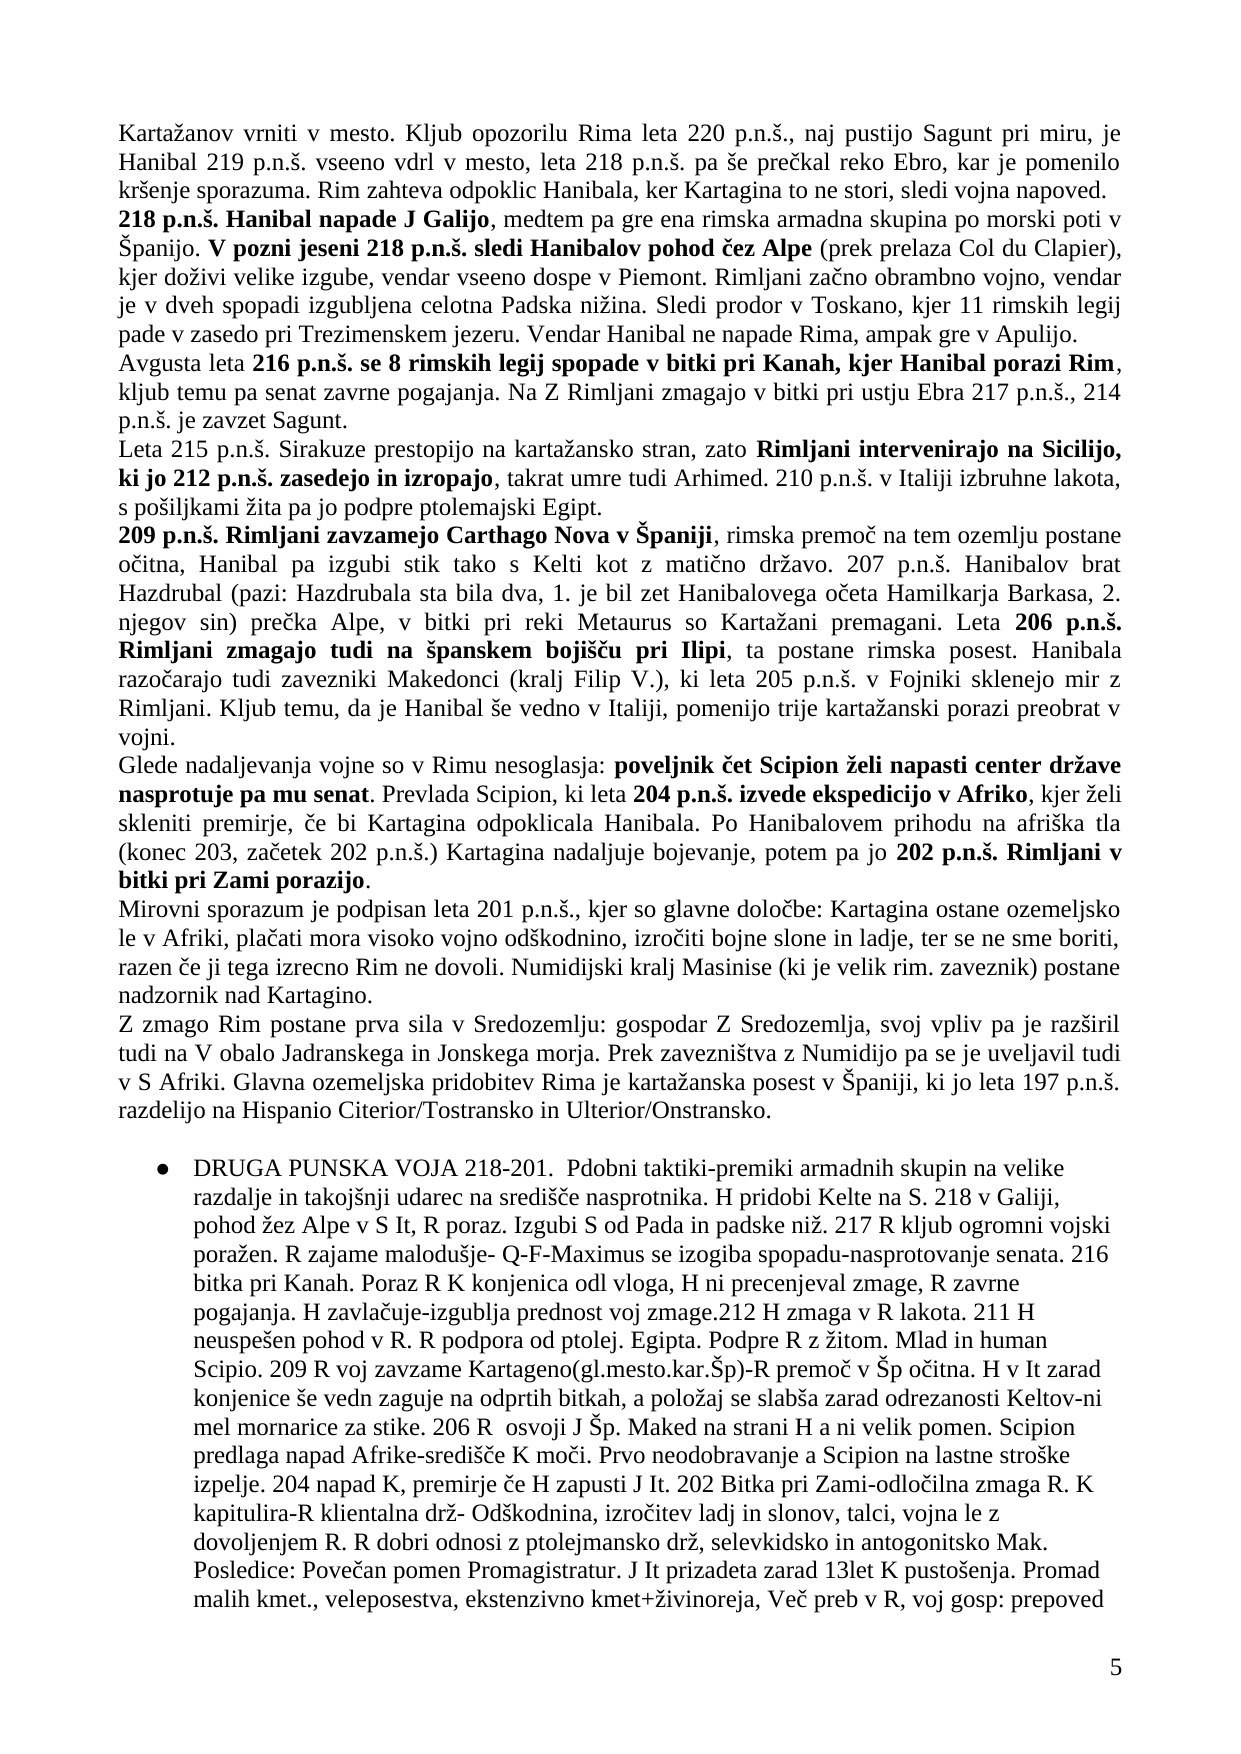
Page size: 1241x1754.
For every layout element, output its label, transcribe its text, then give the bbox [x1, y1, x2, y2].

text Mirovni sporazum je podpisan leta 201 p.n.š., kjer so glavne določbe: Kartagina ostane ozemeljsko le v Afriki, plačati mora visoko vojno odškodnino, izročiti bojne slone in ladje, ter se ne sme boriti, razen če ji tega izrecno Rim ne dovoli. Numidijski kralj Masinise (ki je velik rim. zaveznik) postane nadzornik nad Kartagino. [118, 894, 1122, 1009]
text Glede nadaljevanja vojne so v Rimu nesoglasja: poveljnik čet Scipion želi napasti center države nasprotuje pa mu senat. Prevlada Scipion, ki leta 204 p.n.š. izvede ekspedicijo v Afriko, kjer želi skleniti premirje, če bi Kartagina odpoklicala Hanibala. Po Hanibalovem prihodu na afriška tla (konec 203, začetek 202 p.n.š.) Kartagina nadaljuje bojevanje, potem pa jo 202 p.n.š. Rimljani v bitki pri Zami porazijo. [118, 751, 1122, 894]
text Kartažanov vrniti v mesto. Kljub opozorilu Rima leta 220 p.n.š., naj pustijo Sagunt pri miru, je Hanibal 219 p.n.š. vseeno vdrl v mesto, leta 218 p.n.š. pa še prečkal reko Ebro, kar je pomenilo kršenje sporazuma. Rim zahteva odpoklic Hanibala, ker Kartagina to ne stori, sledi vojna napoved. [118, 118, 1122, 204]
text 209 p.n.š. Rimljani zavzamejo Carthago Nova v Španiji, rimska premoč na tem ozemlju postane očitna, Hanibal pa izgubi stik tako s Kelti kot z matično državo. 207 p.n.š. Hanibalov brat Hazdrubal (pazi: Hazdrubala sta bila dva, 1. je bil zet Hanibalovega očeta Hamilkarja Barkasa, 2. njegov sin) prečka Alpe, v bitki pri reki Metaurus so Kartažani premagani. Leta 206 p.n.š. Rimljani zmagajo tudi na španskem bojišču pri Ilipi, ta postane rimska posest. Hanibala razočarajo tudi zavezniki Makedonci (kralj Filip V.), ki leta 205 p.n.š. v Fojniki sklenejo mir z Rimljani. Kljub temu, da je Hanibal še vedno v Italiji, pomenijo trije kartažanski porazi preobrat v vojni. [118, 521, 1122, 751]
text 218 p.n.š. Hanibal napade J Galijo, medtem pa gre ena rimska armadna skupina po morski poti v Španijo. V pozni jeseni 218 p.n.š. sledi Hanibalov pohod čez Alpe (prek prelaza Col du Clapier), kjer doživi velike izgube, vendar vseeno dospe v Piemont. Rimljani začno obrambno vojno, vendar je v dveh spopadi izgubljena celotna Padska nižina. Sledi prodor v Toskano, kjer 11 rimskih legij pade v zasedo pri Trezimenskem jezeru. Vendar Hanibal ne napade Rima, ampak gre v Apulijo. [118, 204, 1122, 348]
text Avgusta leta 216 p.n.š. se 8 rimskih legij spopade v bitki pri Kanah, kjer Hanibal porazi Rim, kljub temu pa senat zavrne pogajanja. Na Z Rimljani zmagajo v bitki pri ustju Ebra 217 p.n.š., 214 p.n.š. je zavzet Sagunt. [118, 348, 1122, 434]
text Z zmago Rim postane prva sila v Sredozemlju: gospodar Z Sredozemlja, svoj vpliv pa je razširil tudi na V obalo Jadranskega in Jonskega morja. Prek zavezništva z Numidijo pa se je uveljavil tudi v S Afriki. Glavna ozemeljska pridobitev Rima je kartažanska posest v Španiji, ki jo leta 197 p.n.š. razdelijo na Hispanio Citerior/Tostransko in Ulterior/Onstransko. [118, 1009, 1122, 1124]
list DRUGA PUNSKA VOJA 218-201. Pdobni taktiki-premiki armadnih skupin na velike razdalje in takojšnji udarec na središče nasprotnika. H pridobi Kelte na S. 218 v Galiji, pohod žez Alpe v S It, R poraz. Izgubi S od Pada in padske niž. 217 R kljub ogromni vojski poražen. R zajame malodušje- Q-F-Maximus se izogiba spopadu-nasprotovanje senata. 216 bitka pri Kanah. Poraz R K konjenica odl vloga, H ni precenjeval zmage, R zavrne pogajanja. H zavlačuje-izgublja prednost voj zmage.212 H zmaga v R lakota. 211 H neuspešen pohod v R. R podpora od ptolej. Egipta. Podpre R z žitom. Mlad in human Scipio. 209 R voj zavzame Kartageno(gl.mesto.kar.Šp)-R premoč v Šp očitna. H v It zarad konjenice še vedn zaguje na odprtih bitkah, a položaj se slabša zarad odrezanosti Keltov-ni mel mornarice za stike. 206 R osvoji J Šp. Maked na strani H a ni velik pomen. Scipion predlaga napad Afrike-središče K moči. Prvo neodobravanje a Scipion na lastne stroške izpelje. 204 napad K, premirje če H zapusti J It. 202 Bitka pri Zami-odločilna zmaga R. K kapitulira-R klientalna drž- Odškodnina, izročitev ladj in slonov, talci, vojna le z dovoljenjem R. R dobri odnosi z ptolejmansko drž, selevkidsko in antogonitsko Mak. Posledice: Povečan pomen Promagistratur. J It prizadeta zarad 13let K pustošenja. Promad malih kmet., veleposestva, ekstenzivno kmet+živinoreja, Več preb v R, voj gosp: prepoved [156, 1153, 1122, 1613]
text Leta 215 p.n.š. Sirakuze prestopijo na kartažansko stran, zato Rimljani intervenirajo na Sicilijo, ki jo 212 p.n.š. zasedejo in izropajo, takrat umre tudi Arhimed. 210 p.n.š. v Italiji izbruhne lakota, s pošiljkami žita pa jo podpre ptolemajski Egipt. [118, 434, 1122, 521]
